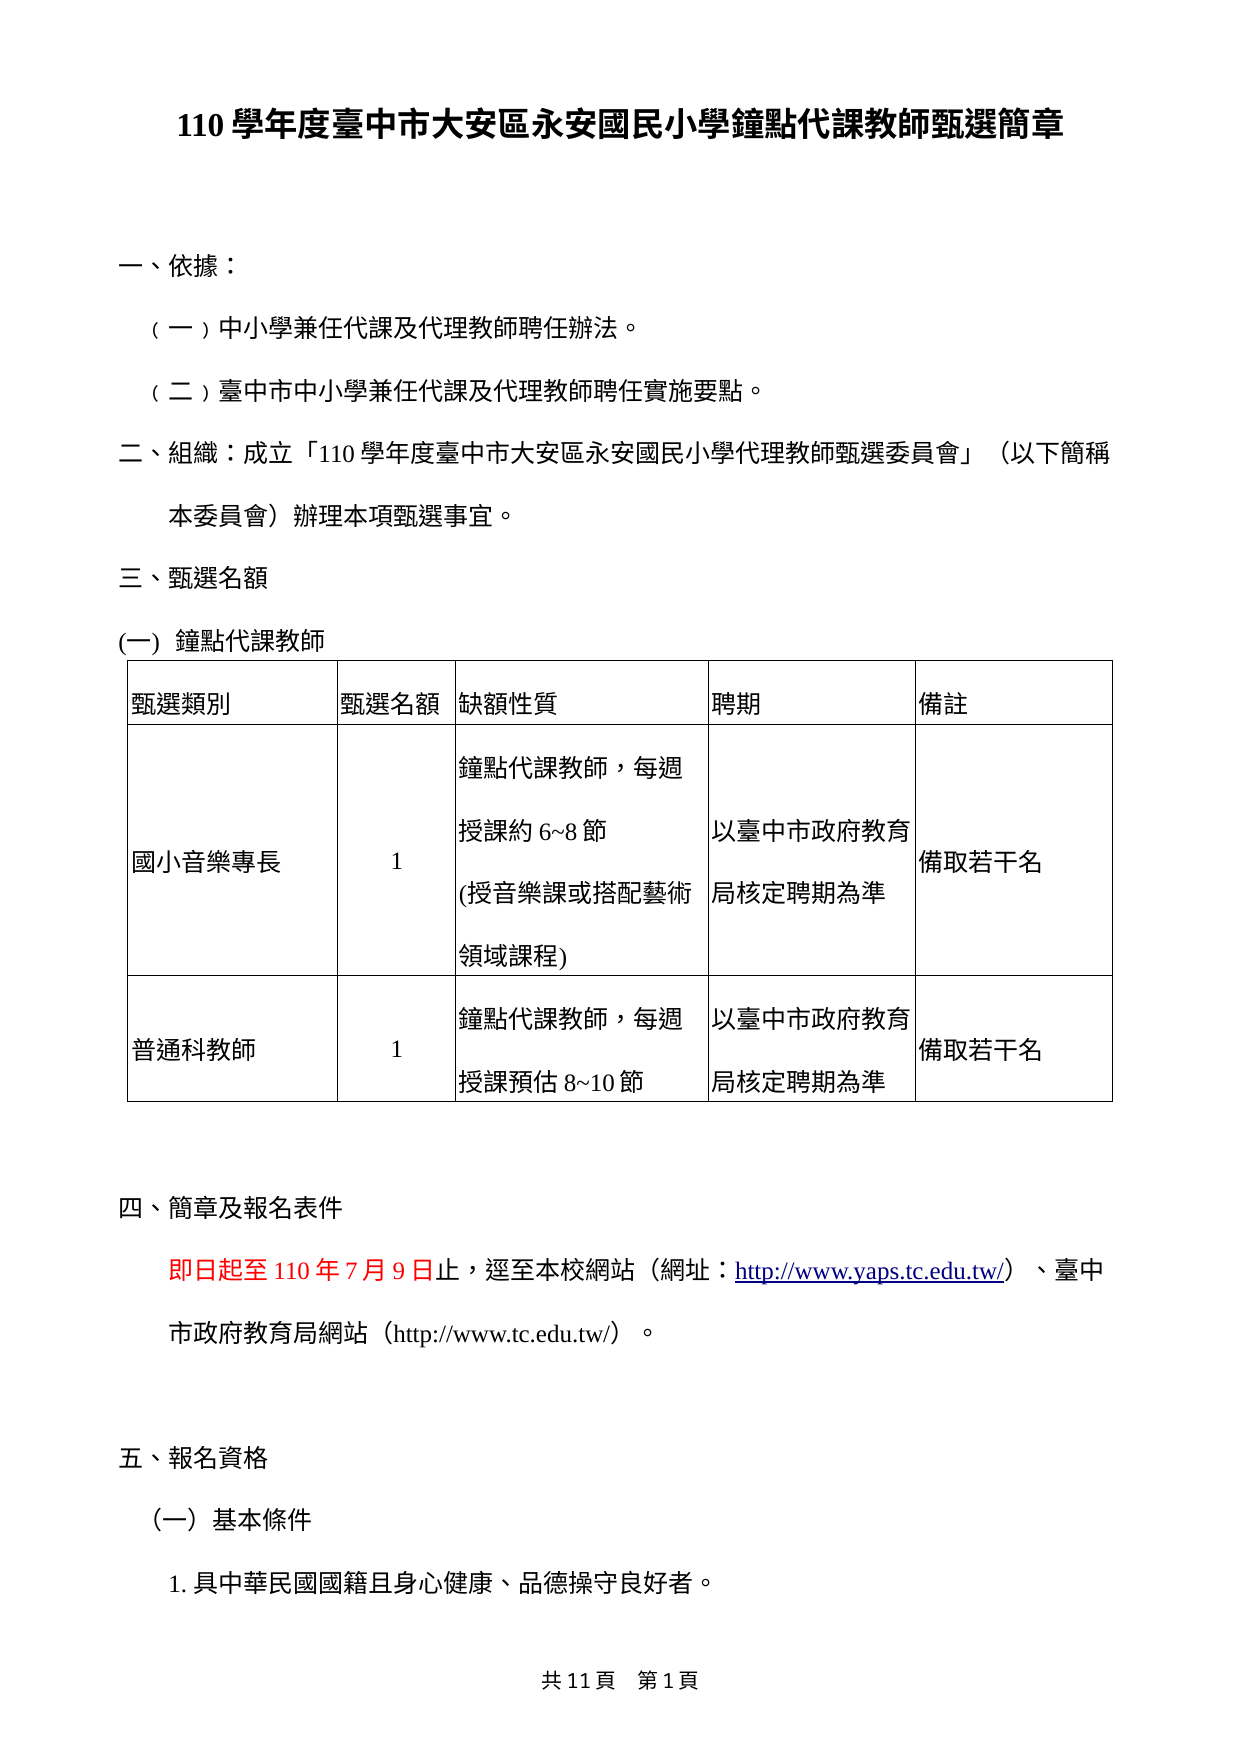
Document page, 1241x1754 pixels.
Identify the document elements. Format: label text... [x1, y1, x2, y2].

table_cell 鐘點代課教師，每週授課預估8~10節 [456, 976, 708, 1101]
text 五、報名資格 [118, 1414, 1122, 1477]
table_cell 普通科教師 [128, 976, 337, 1101]
text （一）基本條件 [118, 1477, 1122, 1539]
table_cell 備取若干名 [916, 976, 1112, 1101]
table_header 聘期 [709, 661, 915, 724]
text 二、組織：成立「110學年度臺中市大安區永安國民小學代理教師甄選委員會」（以下簡稱本委員會）辦理本項甄選事宜。 [118, 410, 1122, 535]
table_cell 國小音樂專長 [128, 725, 337, 975]
table_header 甄選名額 [338, 661, 455, 724]
text 三、甄選名額 [118, 535, 1122, 598]
table_header 缺額性質 [456, 661, 708, 724]
table_cell 1 [338, 725, 455, 975]
text 四、簡章及報名表件 即日起至110年7月9日止，逕至本校網站（網址：http://www.yaps.tc.edu.tw/）、臺中市政府教育局網站（http://www.tc.edu.tw/）。 [118, 1164, 1122, 1352]
table_cell 以臺中市政府教育局核定聘期為準 [709, 725, 915, 975]
text 一、依據： [118, 223, 1122, 285]
text ﹙二﹚臺中市中小學兼任代課及代理教師聘任實施要點。 [143, 348, 1122, 410]
table_cell 1 [338, 976, 455, 1101]
table_header 甄選類別 [128, 661, 337, 724]
table_header 備註 [916, 661, 1112, 724]
text (一) 鐘點代課教師 [118, 598, 1122, 660]
text 1. 具中華民國國籍且身心健康、品德操守良好者。 [118, 1539, 1122, 1602]
text 110學年度臺中市大安區永安國民小學鐘點代課教師甄選簡章 [118, 81, 1122, 143]
table_cell 備取若干名 [916, 725, 1112, 975]
text ﹙一﹚中小學兼任代課及代理教師聘任辦法。 [143, 285, 1122, 348]
table_cell 鐘點代課教師，每週授課約6~8節 (授音樂課或搭配藝術領域課程) [456, 725, 708, 975]
table_cell 以臺中市政府教育局核定聘期為準 [709, 976, 915, 1101]
